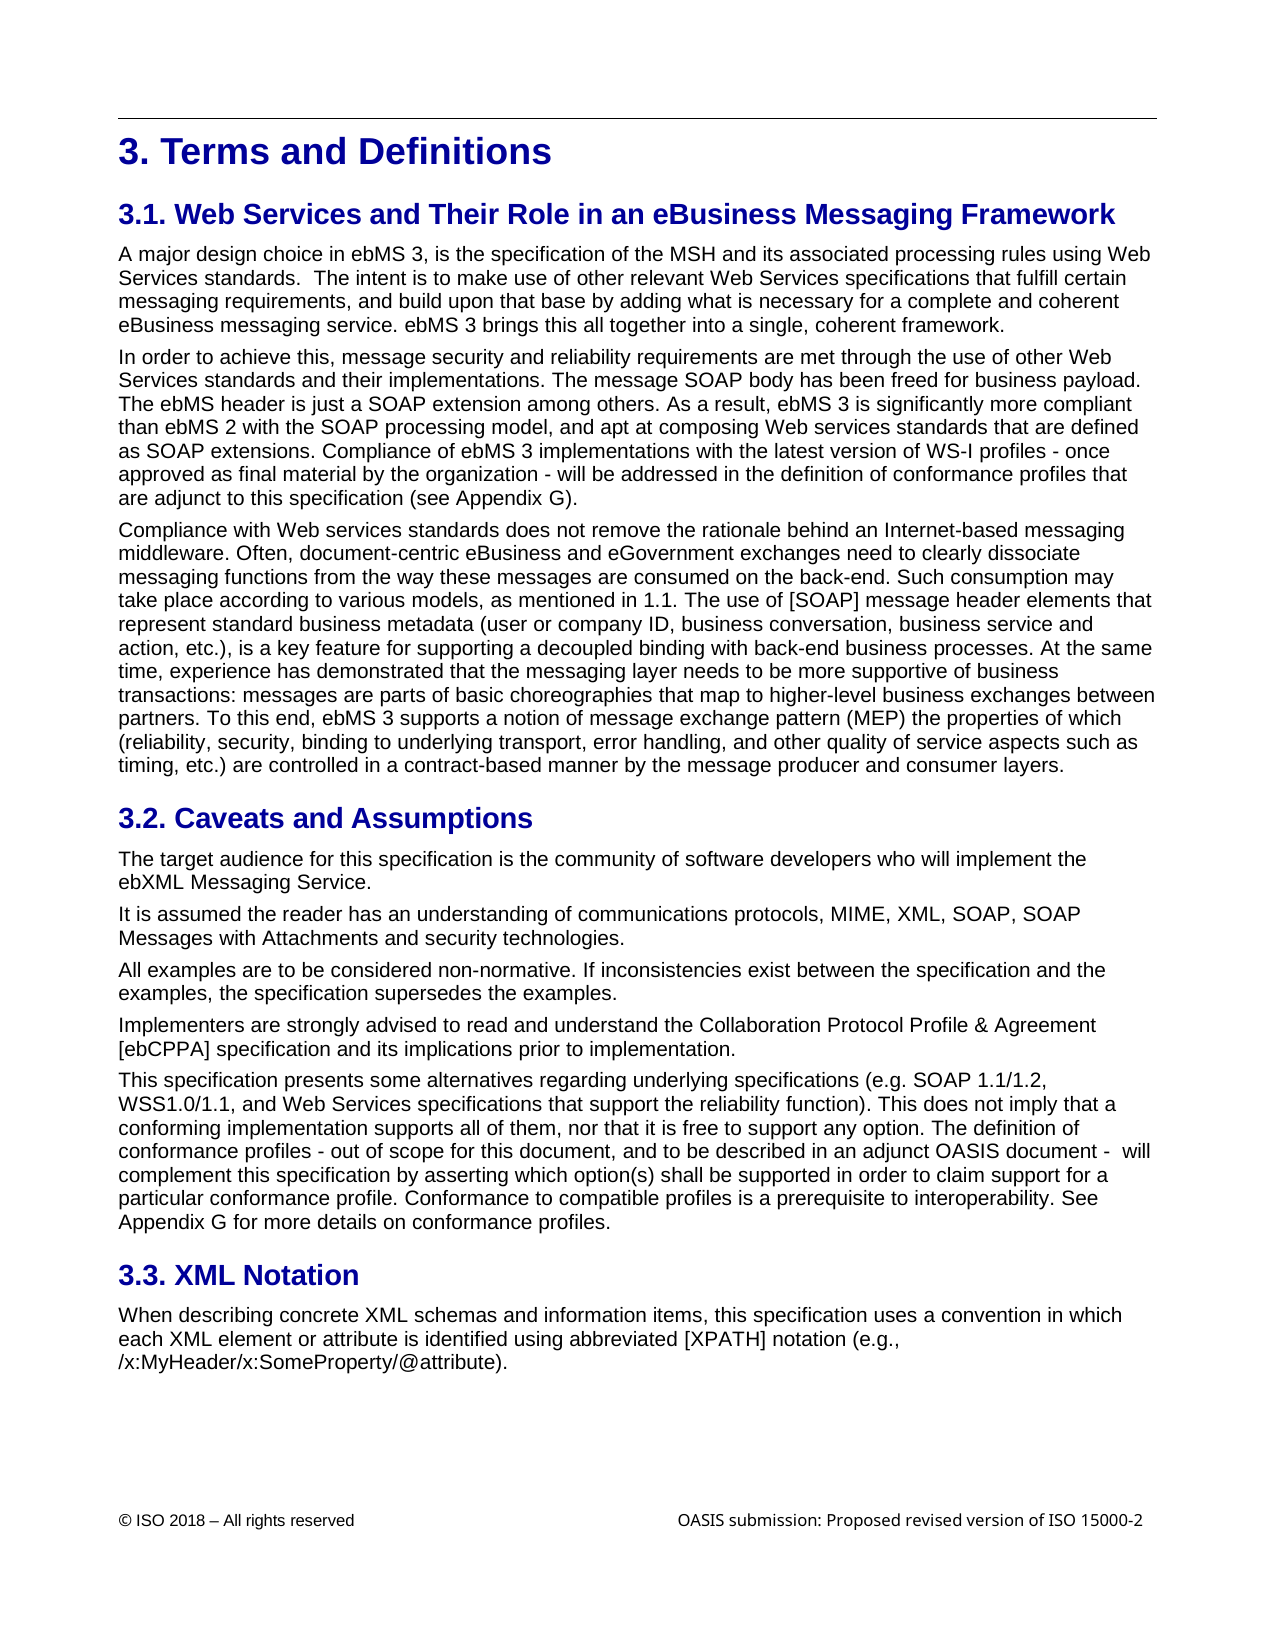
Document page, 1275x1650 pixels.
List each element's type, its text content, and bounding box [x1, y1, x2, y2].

text When describing concrete XML schemas and information items, this specification uses a convention in which each XML element or attribute is identified using abbreviated [XPATH] notation (e.g., /x:MyHeader/x:SomeProperty/@attribute). [118, 1304, 1157, 1374]
subtitle Caveats and Assumptions [118, 802, 1157, 835]
text In order to achieve this, message security and reliability requirements are met through the use of other Web Services standards and their implementations. The message SOAP body has been freed for business payload. The ebMS header is just a SOAP extension among others. As a result, ebMS 3 is significantly more compliant than ebMS 2 with the SOAP processing model, and apt at composing Web services standards that are defined as SOAP extensions. Compliance of ebMS 3 implementations with the latest version of WS-I profiles - once approved as final material by the organization - will be addressed in the definition of conformance profiles that are adjunct to this specification (see Appendix G). [118, 345, 1157, 510]
text The target audience for this specification is the community of software developers who will implement the ebXML Messaging Service. [118, 847, 1157, 894]
text A major design choice in ebMS 3, is the specification of the MSH and its associated processing rules using Web Services standards. The intent is to make use of other relevant Web Services specifications that fulfill certain messaging requirements, and build upon that base by adding what is necessary for a complete and coherent eBusiness messaging service. ebMS 3 brings this all together into a single, coherent framework. [118, 243, 1157, 337]
text It is assumed the reader has an understanding of communications protocols, MIME, XML, SOAP, SOAP Messages with Attachments and security technologies. [118, 903, 1157, 950]
text All examples are to be considered non-normative. If inconsistencies exist between the specification and the examples, the specification supersedes the examples. [118, 958, 1157, 1005]
text This specification presents some alternatives regarding underlying specifications (e.g. SOAP 1.1/1.2, WSS1.0/1.1, and Web Services specifications that support the reliability function). This does not imply that a conforming implementation supports all of them, nor that it is free to support any option. The definition of conformance profiles - out of scope for this document, and to be described in an adjunct OASIS document - will complement this specification by asserting which option(s) shall be supported in order to claim support for a particular conformance profile. Conformance to compatible profiles is a prerequisite to interoperability. See Appendix G for more details on conformance profiles. [118, 1069, 1157, 1234]
subtitle Web Services and Their Role in an eBusiness Messaging Framework [118, 198, 1157, 230]
subtitle XML Notation [118, 1259, 1157, 1291]
subtitle Terms and Definitions [118, 119, 1157, 173]
text Compliance with Web services standards does not remove the rationale behind an Internet-based messaging middleware. Often, document-centric eBusiness and eGovernment exchanges need to clearly dissociate messaging functions from the way these messages are consumed on the back-end. Such consumption may take place according to various models, as mentioned in 1.1. The use of [SOAP] message header elements that represent standard business metadata (user or company ID, business conversation, business service and action, etc.), is a key feature for supporting a decoupled binding with back-end business processes. At the same time, experience has demonstrated that the messaging layer needs to be more supportive of business transactions: messages are parts of basic choreographies that map to higher-level business exchanges between partners. To this end, ebMS 3 supports a notion of message exchange pattern (MEP) the properties of which (reliability, security, binding to underlying transport, error handling, and other quality of service aspects such as timing, etc.) are controlled in a contract-based manner by the message producer and consumer layers. [118, 518, 1157, 777]
text Implementers are strongly advised to read and understand the Collaboration Protocol Profile & Agreement [ebCPPA] specification and its implications prior to implementation. [118, 1013, 1157, 1061]
